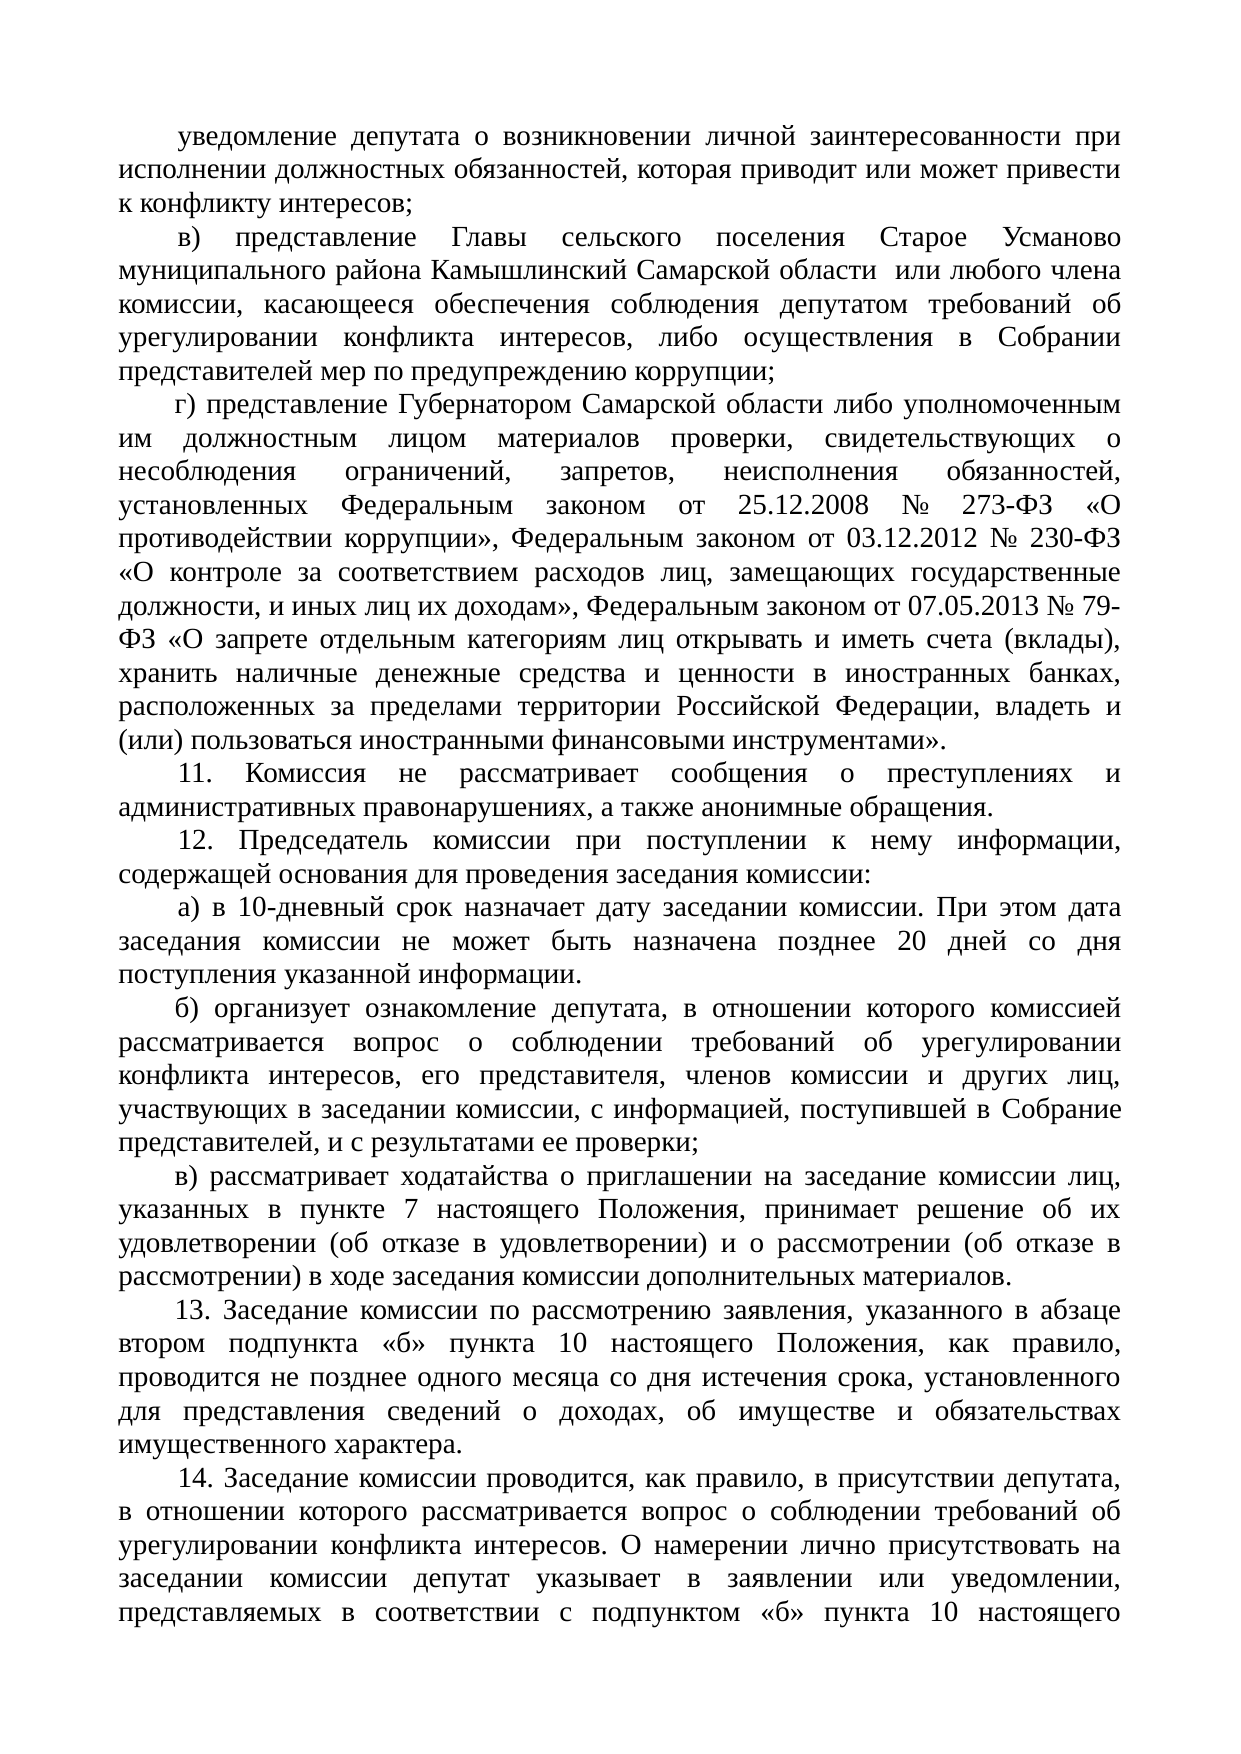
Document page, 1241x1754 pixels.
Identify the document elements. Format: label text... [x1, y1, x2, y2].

text 11. Комиссия не рассматривает сообщения о преступлениях и административных правонарушениях, а также анонимные обращения. [118, 755, 1122, 822]
text 12. Председатель комиссии при поступлении к нему информации, содержащей основания для проведения заседания комиссии: [118, 822, 1122, 889]
text в) представление Главы сельского поселения Старое Усманово муниципального района Камышлинский Самарской области или любого члена комиссии, касающееся обеспечения соблюдения депутатом требований об урегулировании конфликта интересов, либо осуществления в Собрании представителей мер по предупреждению коррупции; [118, 219, 1122, 386]
text г) представление Губернатором Самарской области либо уполномоченным им должностным лицом материалов проверки, свидетельствующих о несоблюдения ограничений, запретов, неисполнения обязанностей, установленных Федеральным законом от 25.12.2008 № 273-ФЗ «О противодействии коррупции», Федеральным законом от 03.12.2012 № 230-ФЗ «О контроле за соответствием расходов лиц, замещающих государственные должности, и иных лиц их доходам», Федеральным законом от 07.05.2013 № 79-ФЗ «О запрете отдельным категориям лиц открывать и иметь счета (вклады), хранить наличные денежные средства и ценности в иностранных банках, расположенных за пределами территории Российской Федерации, владеть и (или) пользоваться иностранными финансовыми инструментами». [118, 386, 1122, 755]
text 13. Заседание комиссии по рассмотрению заявления, указанного в абзаце втором подпункта «б» пункта 10 настоящего Положения, как правило, проводится не позднее одного месяца со дня истечения срока, установленного для представления сведений о доходах, об имуществе и обязательствах имущественного характера. [118, 1292, 1122, 1460]
text а) в 10-дневный срок назначает дату заседании комиссии. При этом дата заседания комиссии не может быть назначена позднее 20 дней со дня поступления указанной информации. [118, 889, 1122, 990]
text в) рассматривает ходатайства о приглашении на заседание комиссии лиц, указанных в пункте 7 настоящего Положения, принимает решение об их удовлетворении (об отказе в удовлетворении) и о рассмотрении (об отказе в рассмотрении) в ходе заседания комиссии дополнительных материалов. [118, 1158, 1122, 1292]
text уведомление депутата о возникновении личной заинтересованности при исполнении должностных обязанностей, которая приводит или может привести к конфликту интересов; [118, 118, 1122, 219]
text 14. Заседание комиссии проводится, как правило, в присутствии депутата, в отношении которого рассматривается вопрос о соблюдении требований об урегулировании конфликта интересов. О намерении лично присутствовать на заседании комиссии депутат указывает в заявлении или уведомлении, представляемых в соответствии с подпунктом «б» пункта 10 настоящего [118, 1460, 1122, 1627]
text б) организует ознакомление депутата, в отношении которого комиссией рассматривается вопрос о соблюдении требований об урегулировании конфликта интересов, его представителя, членов комиссии и других лиц, участвующих в заседании комиссии, с информацией, поступившей в Собрание представителей, и с результатами ее проверки; [118, 990, 1122, 1158]
